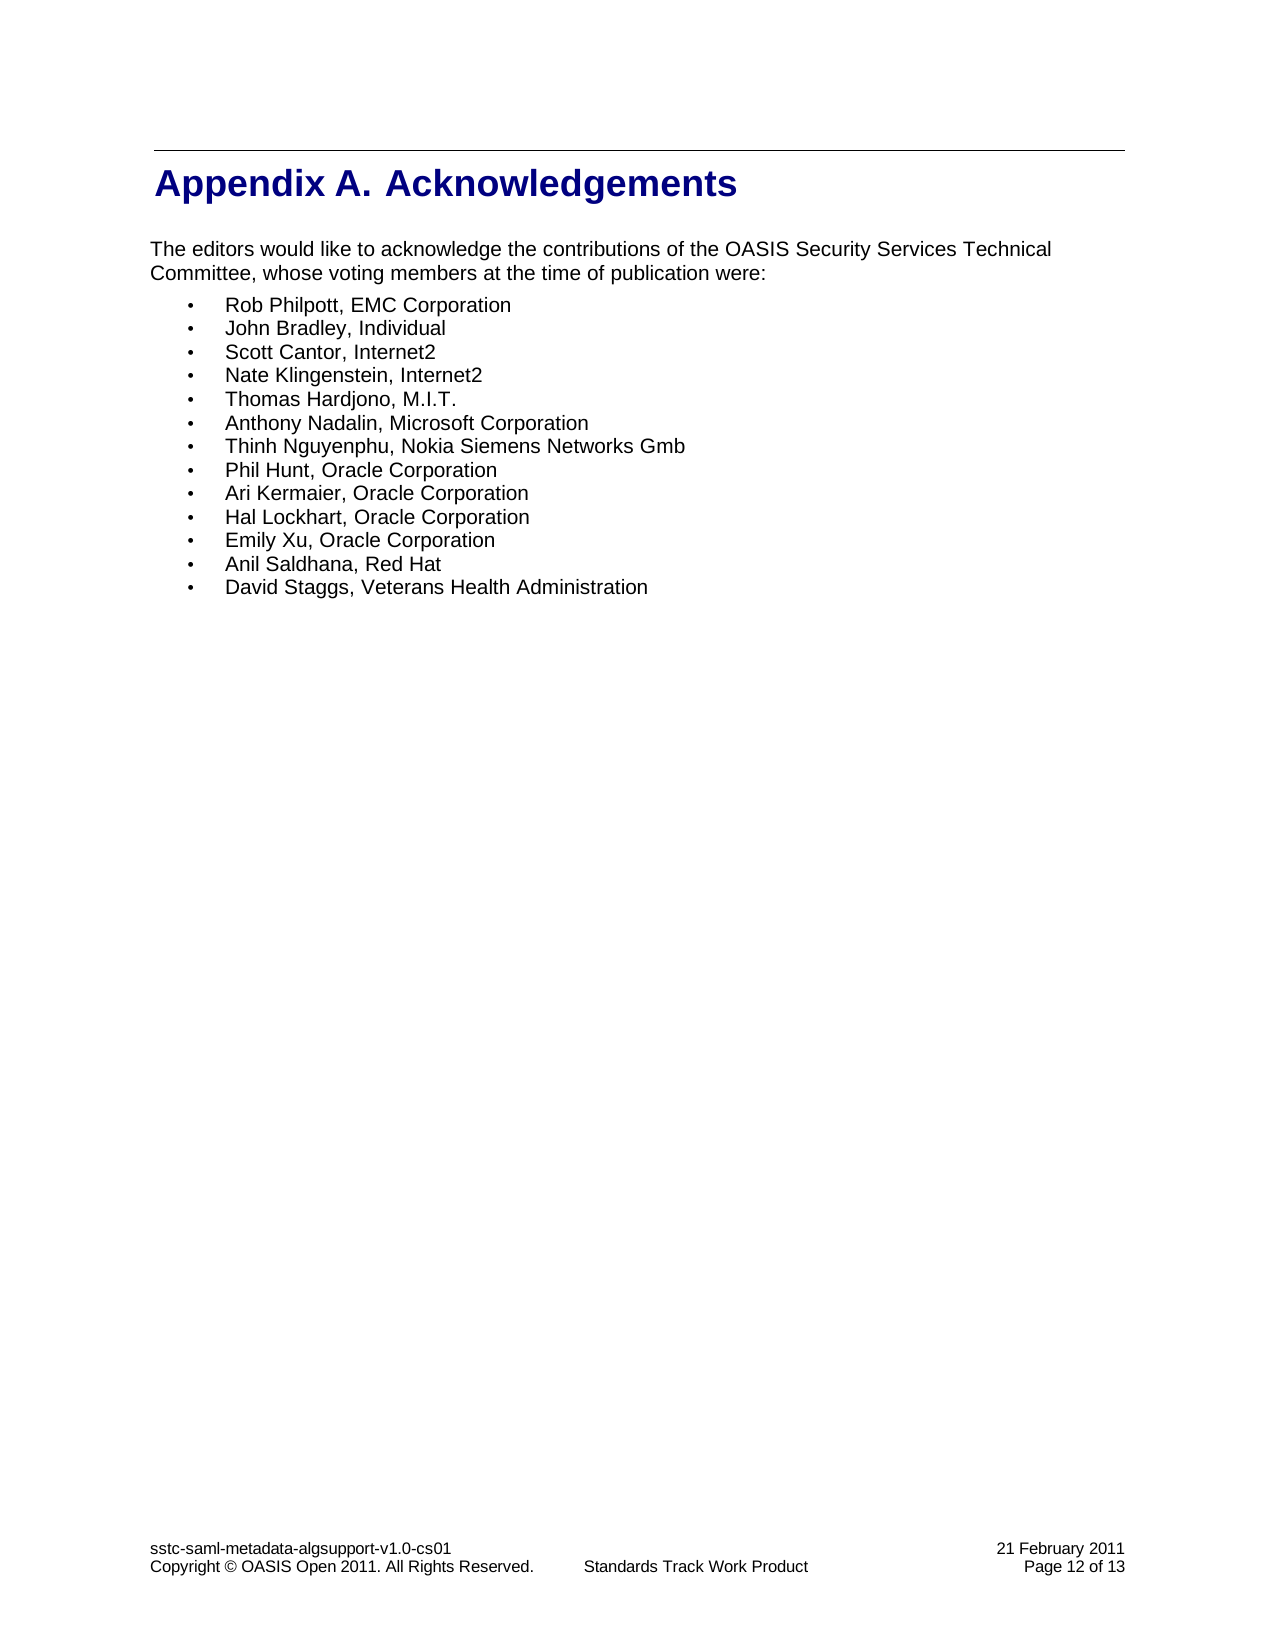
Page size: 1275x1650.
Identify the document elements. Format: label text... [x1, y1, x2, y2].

list Thinh Nguyenphu, Nokia Siemens Networks Gmb [187, 434, 1125, 458]
list Nate Klingenstein, Internet2 [187, 364, 1125, 387]
list Thomas Hardjono, M.I.T. [187, 387, 1125, 411]
list Phil Hunt, Oracle Corporation [187, 458, 1125, 482]
list David Staggs, Veterans Health Administration [187, 576, 1125, 599]
list John Bradley, Individual [187, 317, 1125, 340]
list Anil Saldhana, Red Hat [187, 552, 1125, 576]
list Emily Xu, Oracle Corporation [187, 529, 1125, 552]
subtitle Acknowledgements [154, 151, 1125, 204]
list Ari Kermaier, Oracle Corporation [187, 482, 1125, 505]
text The editors would like to acknowledge the contributions of the OASIS Security Services Technical Committee, whose voting members at the time of publication were: [150, 238, 1125, 285]
list Scott Cantor, Internet2 [187, 340, 1125, 364]
list Rob Philpott, EMC Corporation [187, 293, 1125, 317]
list Hal Lockhart, Oracle Corporation [187, 505, 1125, 529]
list Anthony Nadalin, Microsoft Corporation [187, 411, 1125, 434]
